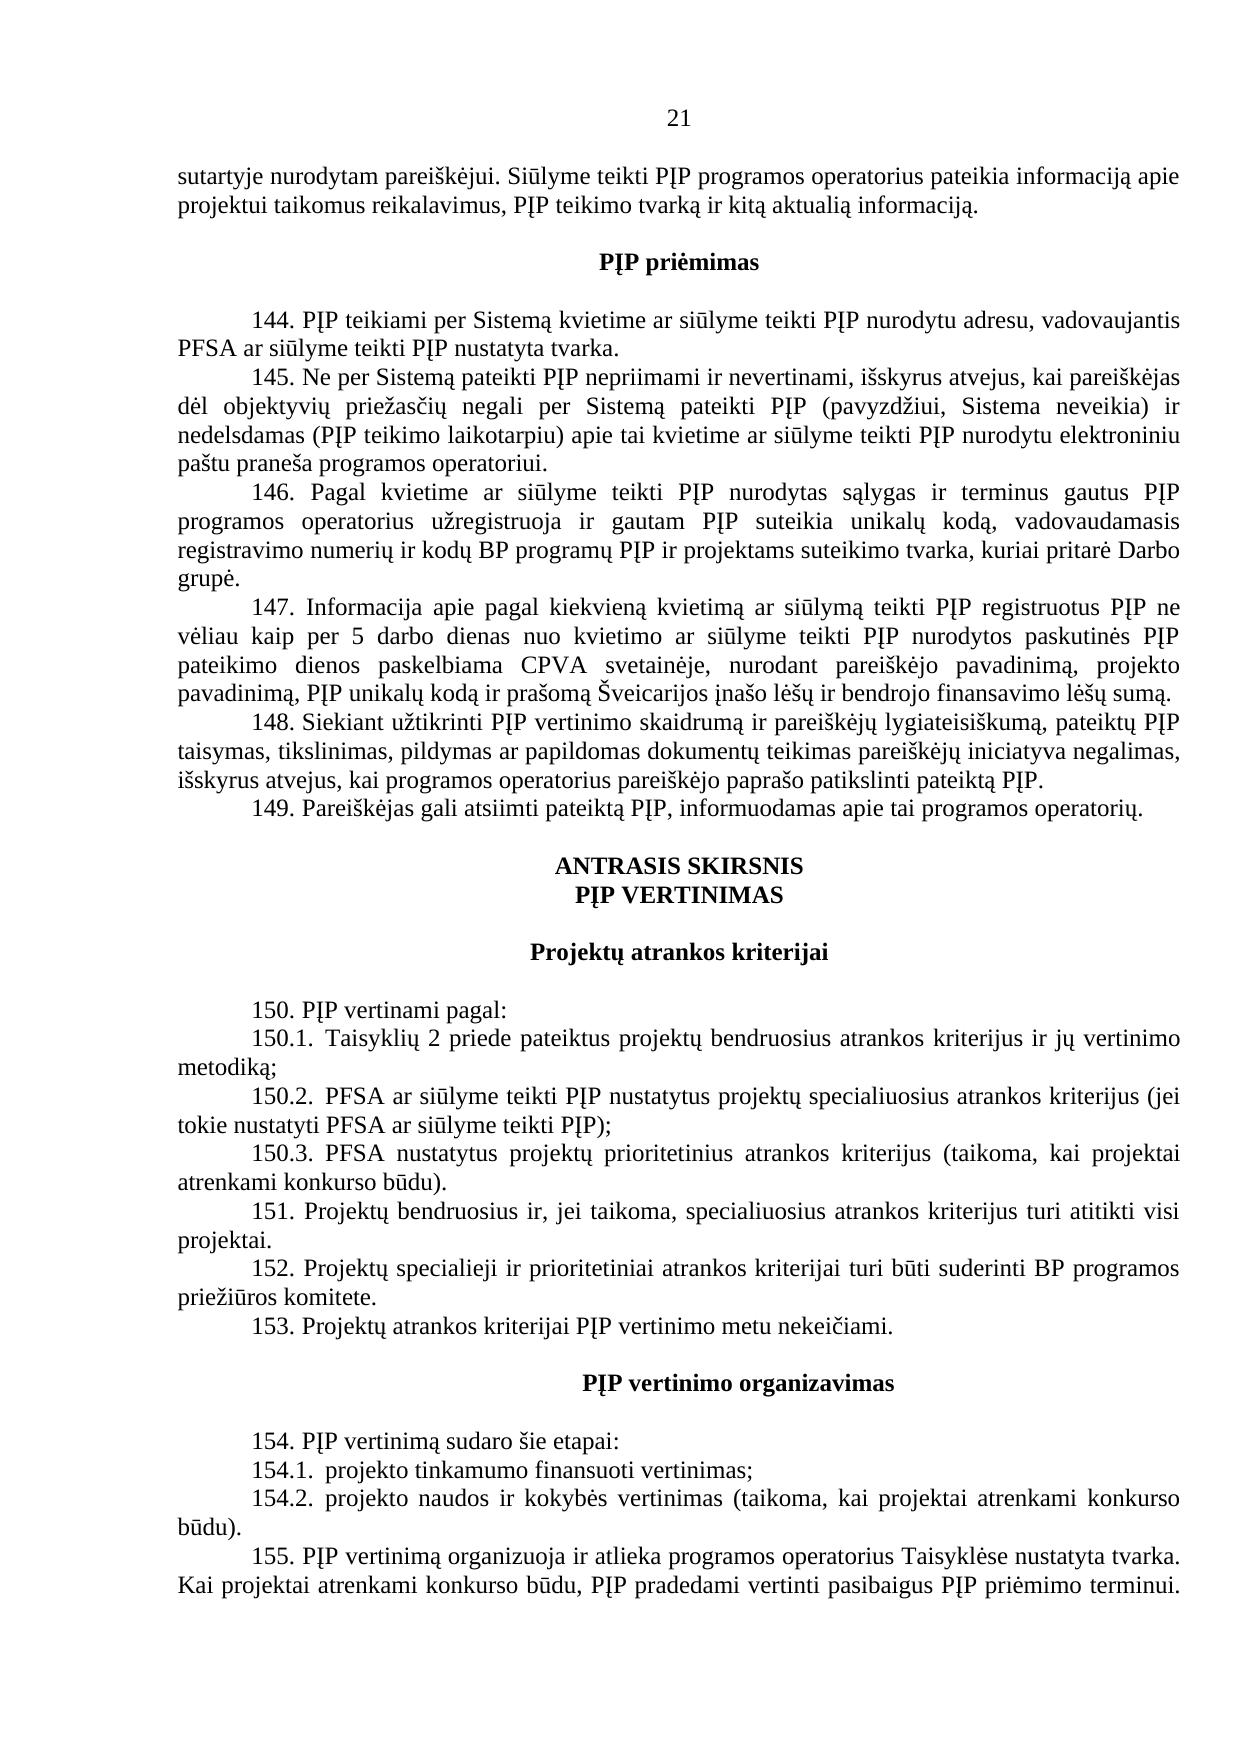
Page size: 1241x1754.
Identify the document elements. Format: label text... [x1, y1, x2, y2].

text 144. PĮP teikiami per Sistemą kvietime ar siūlyme teikti PĮP nurodytu adresu, vadovaujantis PFSA ar siūlyme teikti PĮP nustatyta tvarka. [177, 305, 1181, 362]
text 152. Projektų specialieji ir prioritetiniai atrankos kriterijai turi būti suderinti BP programos priežiūros komitete. [177, 1253, 1181, 1311]
text 154. PĮP vertinimą sudaro šie etapai: [177, 1426, 1181, 1455]
text 155. PĮP vertinimą organizuoja ir atlieka programos operatorius Taisyklėse nustatyta tvarka. Kai projektai atrenkami konkurso būdu, PĮP pradedami vertinti pasibaigus PĮP priėmimo terminui. [177, 1541, 1181, 1598]
text Projektų atrankos kriterijai [177, 937, 1181, 966]
text PĮP VERTINIMAS [177, 880, 1181, 908]
text 150. PĮP vertinami pagal: [177, 995, 1181, 1023]
text 148. Siekiant užtikrinti PĮP vertinimo skaidrumą ir pareiškėjų lygiateisiškumą, pateiktų PĮP taisymas, tikslinimas, pildymas ar papildomas dokumentų teikimas pareiškėjų iniciatyva negalimas, išskyrus atvejus, kai programos operatorius pareiškėjo paprašo patikslinti pateiktą PĮP. [177, 707, 1181, 793]
text 145. Ne per Sistemą pateikti PĮP nepriimami ir nevertinami, išskyrus atvejus, kai pareiškėjas dėl objektyvių priežasčių negali per Sistemą pateikti PĮP (pavyzdžiui, Sistema neveikia) ir nedelsdamas (PĮP teikimo laikotarpiu) apie tai kvietime ar siūlyme teikti PĮP nurodytu elektroniniu paštu praneša programos operatoriui. [177, 362, 1181, 477]
text 150.1. Taisyklių 2 priede pateiktus projektų bendruosius atrankos kriterijus ir jų vertinimo metodiką; [177, 1023, 1181, 1081]
text 147. Informacija apie pagal kiekvieną kvietimą ar siūlymą teikti PĮP registruotus PĮP ne vėliau kaip per 5 darbo dienas nuo kvietimo ar siūlyme teikti PĮP nurodytos paskutinės PĮP pateikimo dienos paskelbiama CPVA svetainėje, nurodant pareiškėjo pavadinimą, projekto pavadinimą, PĮP unikalų kodą ir prašomą Šveicarijos įnašo lėšų ir bendrojo finansavimo lėšų sumą. [177, 592, 1181, 707]
text 153. Projektų atrankos kriterijai PĮP vertinimo metu nekeičiami. [177, 1311, 1181, 1340]
text 150.3. PFSA nustatytus projektų prioritetinius atrankos kriterijus (taikoma, kai projektai atrenkami konkurso būdu). [177, 1138, 1181, 1196]
text ANTRASIS SKIRSNIS [177, 851, 1181, 880]
text 149. Pareiškėjas gali atsiimti pateiktą PĮP, informuodamas apie tai programos operatorių. [177, 793, 1181, 822]
text 151. Projektų bendruosius ir, jei taikoma, specialiuosius atrankos kriterijus turi atitikti visi projektai. [177, 1196, 1181, 1253]
text 154.2. projekto naudos ir kokybės vertinimas (taikoma, kai projektai atrenkami konkurso būdu). [177, 1483, 1181, 1541]
text sutartyje nurodytam pareiškėjui. Siūlyme teikti PĮP programos operatorius pateikia informaciją apie projektui taikomus reikalavimus, PĮP teikimo tvarką ir kitą aktualią informaciją. [177, 161, 1181, 218]
text PĮP priėmimas [177, 247, 1181, 276]
text 154.1. projekto tinkamumo finansuoti vertinimas; [177, 1455, 1181, 1483]
text PĮP vertinimo organizavimas [236, 1368, 1181, 1397]
text 150.2. PFSA ar siūlyme teikti PĮP nustatytus projektų specialiuosius atrankos kriterijus (jei tokie nustatyti PFSA ar siūlyme teikti PĮP); [177, 1081, 1181, 1138]
text 146. Pagal kvietime ar siūlyme teikti PĮP nurodytas sąlygas ir terminus gautus PĮP programos operatorius užregistruoja ir gautam PĮP suteikia unikalų kodą, vadovaudamasis registravimo numerių ir kodų BP programų PĮP ir projektams suteikimo tvarka, kuriai pritarė Darbo grupė. [177, 477, 1181, 592]
